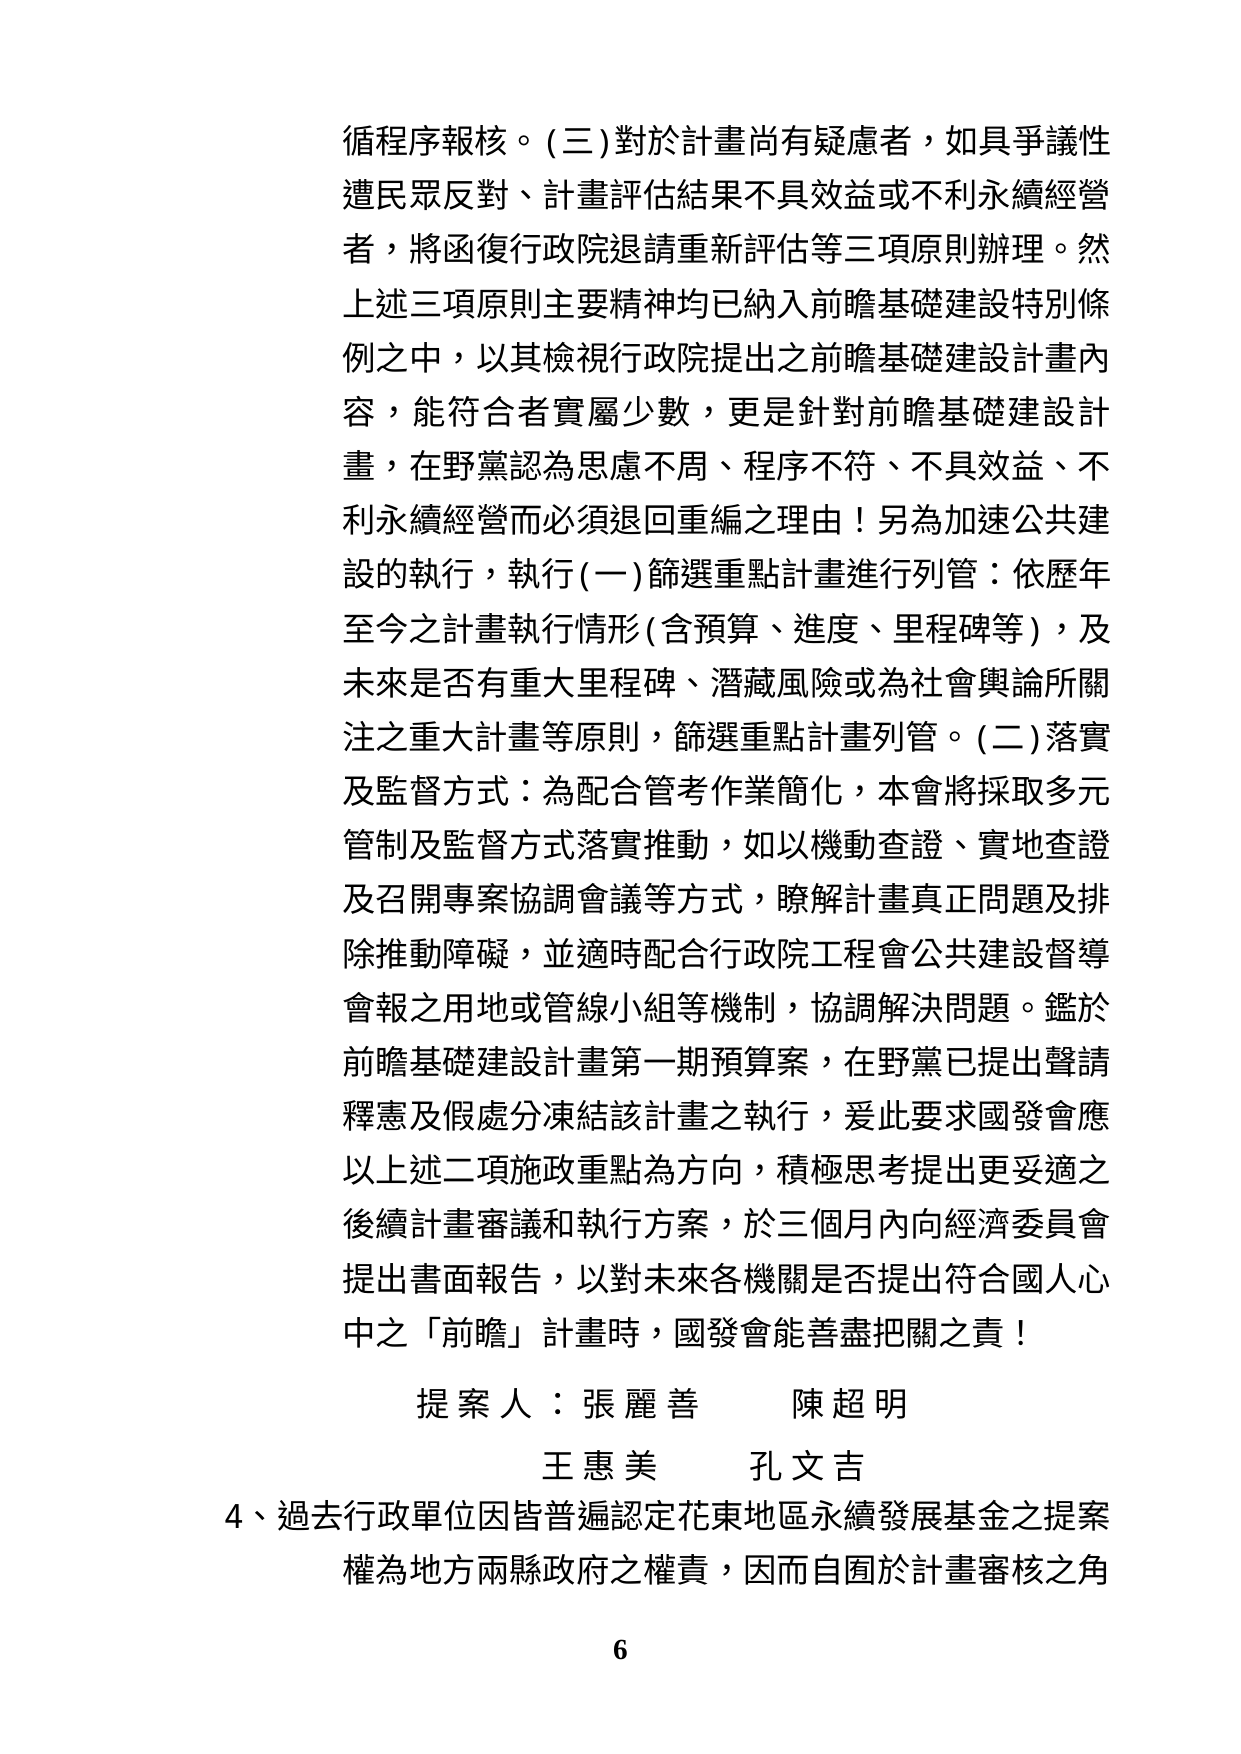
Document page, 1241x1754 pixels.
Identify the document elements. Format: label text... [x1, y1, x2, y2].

list 過去行政單位因皆普遍認定花東地區永續發展基金之提案權為地方兩縣政府之權責，因而自囿於計畫審核之角 [223, 1485, 1111, 1593]
text 提案人：張麗善 陳超明 王惠美 孔文吉 [394, 1360, 1016, 1485]
list 循程序報核。(三)對於計畫尚有疑慮者，如具爭議性遭民眾反對、計畫評估結果不具效益或不利永續經營者，將函復行政院退請重新評估等三項原則辦理。然上述三項原則主要精神均已納入前瞻基礎建設特別條例之中，以其檢視行政院提出之前瞻基礎建設計畫內容，能符合者實屬少數，更是針對前瞻基礎建設計畫，在野黨認為思慮不周、程序不符、不具效益、不利永續經營而必須退回重編之理由！另為加速公共建設的執行，執行(一)篩選重點計畫進行列管：依歷年至今之計畫執行情形(含預算、進度、里程碑等)，及未來是否有重大里程碑、潛藏風險或為社會輿論所關注之重大計畫等原則，篩選重點計畫列管。(二)落實及監督方式：為配合管考作業簡化，本會將採取多元管制及監督方式落實推動，如以機動查證、實地查證及召開專案協調會議等方式，瞭解計畫真正問題及排除推動障礙，並適時配合行政院工程會公共建設督導會報之用地或管線小組等機制，協調解決問題。鑑於前瞻基礎建設計畫第一期預算案，在野黨已提出聲請釋憲及假處分凍結該計畫之執行，爰此要求國發會應以上述二項施政重點為方向，積極思考提出更妥適之後續計畫審議和執行方案，於三個月內向經濟委員會提出書面報告，以對未來各機關是否提出符合國人心中之「前瞻」計畫時，國發會能善盡把關之責！ [223, 110, 1111, 1356]
